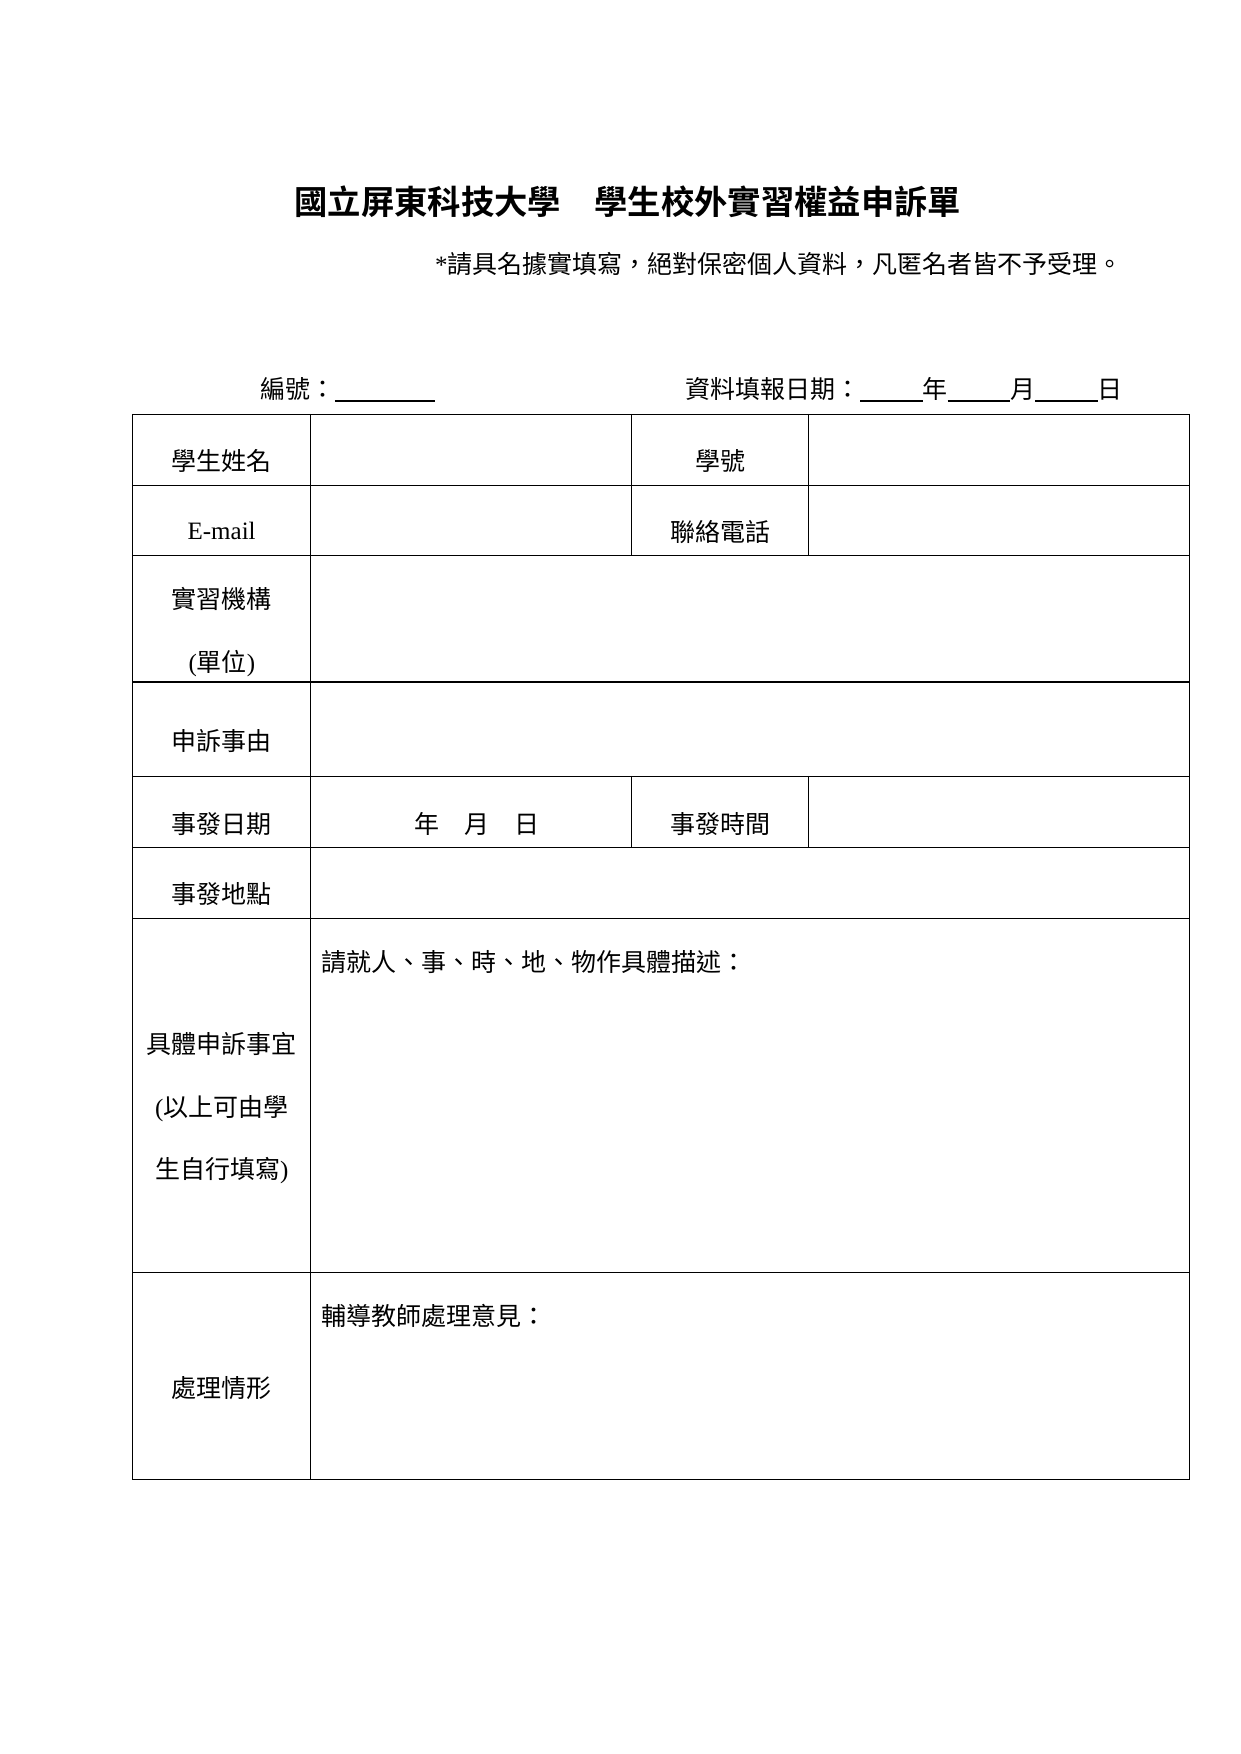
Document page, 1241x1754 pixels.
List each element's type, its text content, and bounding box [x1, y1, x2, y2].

table_cell 請就人、事、時、地、物作具體描述： [311, 919, 1189, 1272]
table_cell [809, 486, 1189, 555]
table_cell 申訴事由 [133, 683, 310, 776]
table_header 學生姓名 [133, 415, 310, 484]
text 國立屏東科技大學 學生校外實習權益申訴單 [133, 158, 1122, 221]
table_cell [311, 848, 1189, 917]
text *請具名據實填寫，絕對保密個人資料，凡匿名者皆不予受理。 [133, 221, 1122, 283]
table_cell [311, 683, 1189, 776]
table_cell 實習機構 (單位) [133, 556, 310, 681]
table_header [809, 415, 1189, 484]
table_cell 事發地點 [133, 848, 310, 917]
table_cell 年 月 日 [311, 777, 631, 847]
text 編號： 資料填報日期： 年 月 日 [133, 346, 1122, 408]
table_cell 處理情形 [133, 1273, 310, 1478]
table_cell E-mail [133, 486, 310, 555]
table_cell 具體申訴事宜 (以上可由學生自行填寫) [133, 919, 310, 1272]
table_cell [809, 777, 1189, 847]
table_cell [311, 486, 631, 555]
table_cell 事發日期 [133, 777, 310, 847]
table_cell [311, 556, 1189, 681]
table_cell 輔導教師處理意見： [311, 1273, 1189, 1478]
table_header 學號 [632, 415, 808, 484]
table_cell 聯絡電話 [632, 486, 808, 555]
table_cell 事發時間 [632, 777, 808, 847]
table_header [311, 415, 631, 484]
